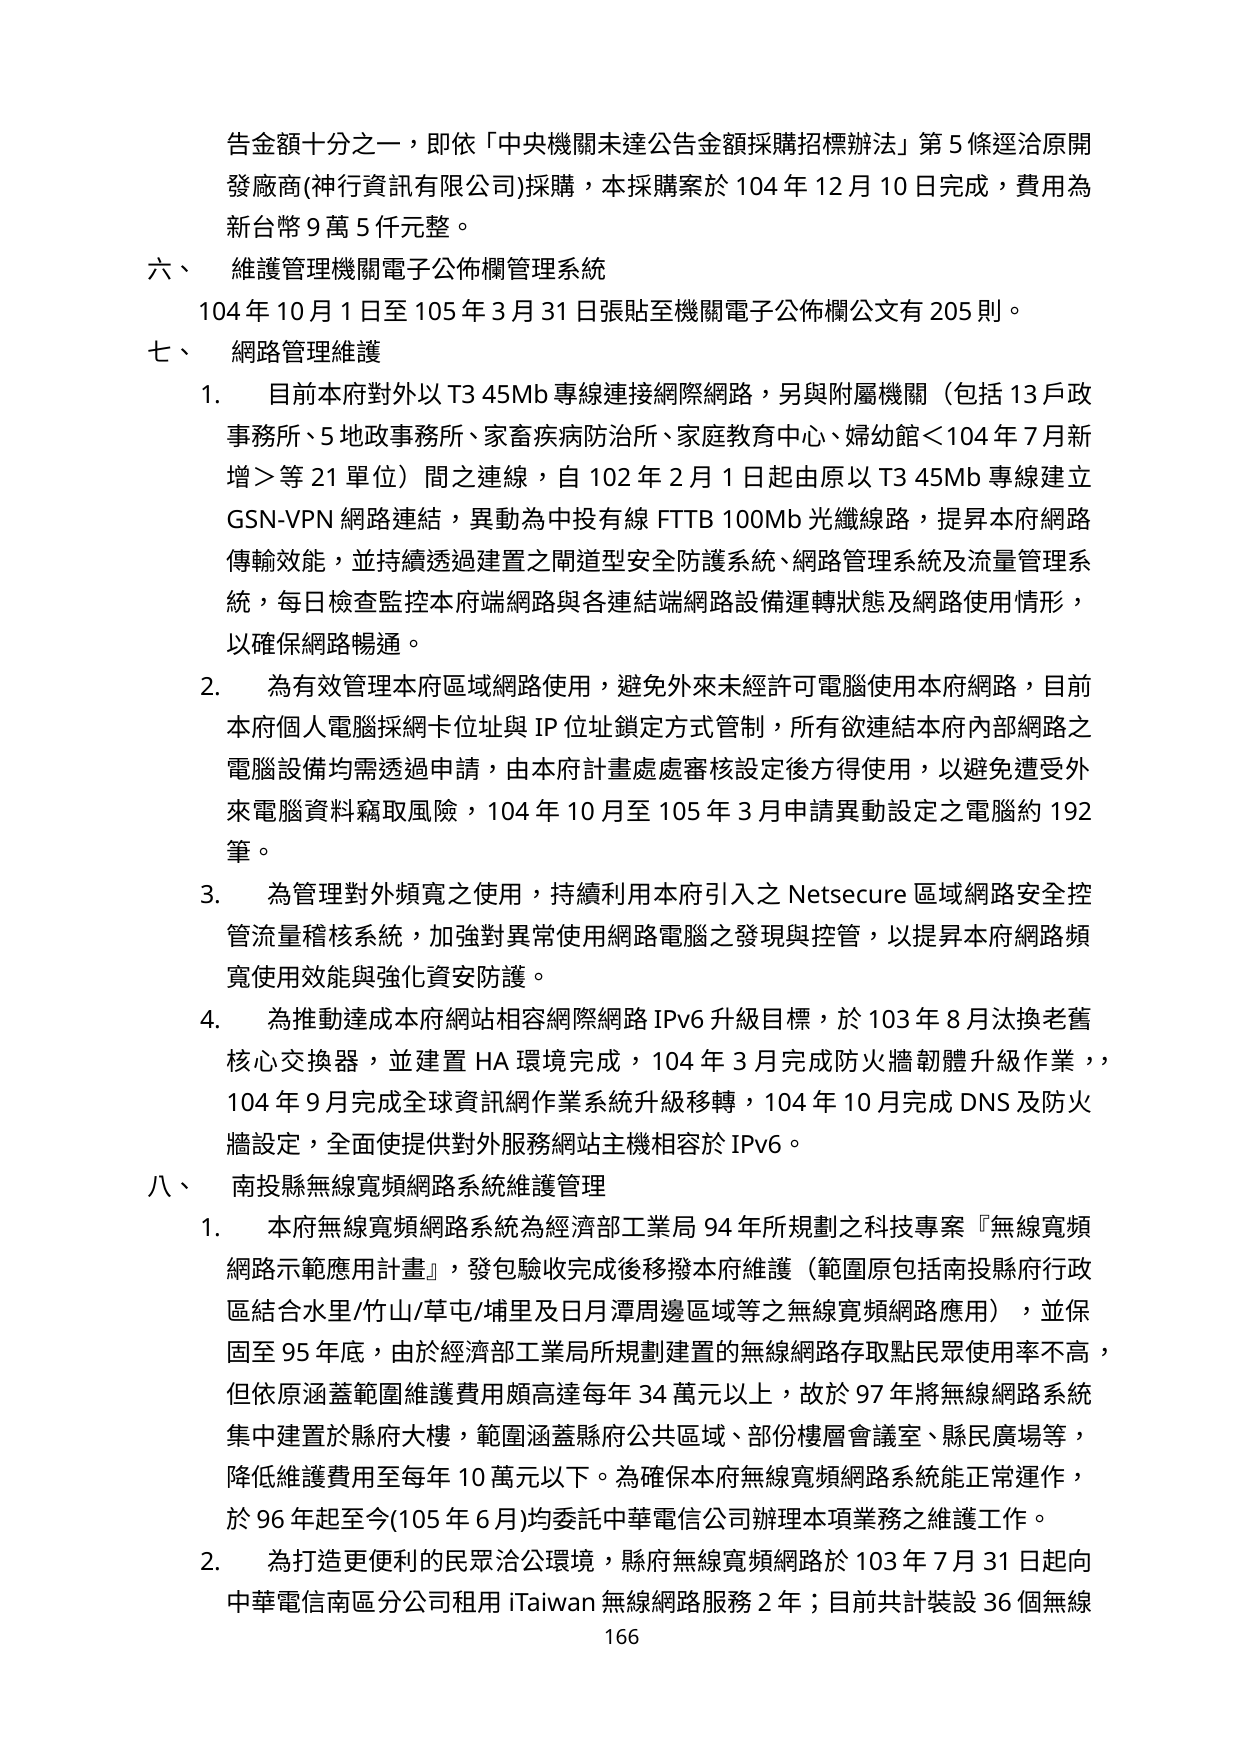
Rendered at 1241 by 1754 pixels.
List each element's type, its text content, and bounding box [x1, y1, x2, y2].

list 南投縣無線寬頻網路系統維護管理 [148, 1162, 1092, 1203]
list 為管理對外頻寬之使用，持續利用本府引入之Netsecure區域網路安全控管流量稽核系統，加強對異常使用網路電腦之發現與控管，以提昇本府網路頻寬使用效能與強化資安防護。 [200, 870, 1092, 995]
list 為有效管理本府區域網路使用，避免外來未經許可電腦使用本府網路，目前本府個人電腦採網卡位址與 IP位址鎖定方式管制，所有欲連結本府內部網路之電腦設備均需透過申請，由本府計畫處處審核設定後方得使用，以避免遭受外來電腦資料竊取風險，104年10月至105年3月申請異動設定之電腦約192筆。 [200, 662, 1092, 870]
list 本府無線寬頻網路系統為經濟部工業局94年所規劃之科技專案『無線寬頻網路示範應用計畫』，發包驗收完成後移撥本府維護（範圍原包括南投縣府行政區結合水里/竹山/草屯/埔里及日月潭周邊區域等之無線寛頻網路應用），並保固至95年底，由於經濟部工業局所規劃建置的無線網路存取點民眾使用率不高，但依原涵蓋範圍維護費用頗高達每年34萬元以上，故於97年將無線網路系統集中建置於縣府大樓，範圍涵蓋縣府公共區域、部份樓層會議室、縣民廣場等，降低維護費用至每年10萬元以下。為確保本府無線寬頻網路系統能正常運作，於96年起至今(105年6月)均委託中華電信公司辦理本項業務之維護工作。 [200, 1203, 1092, 1537]
list 目前本府對外以T3 45Mb專線連接網際網路，另與附屬機關（包括13戶政事務所、5地政事務所、家畜疾病防治所、家庭教育中心、婦幼館＜104年7月新增＞等21單位）間之連線，自102年2月1日起由原以T3 45Mb專線建立GSN-VPN網路連結，異動為中投有線FTTB 100Mb光纖線路，提昇本府網路傳輸效能，並持續透過建置之閘道型安全防護系統、網路管理系統及流量管理系統，每日檢查監控本府端網路與各連結端網路設備運轉狀態及網路使用情形，以確保網路暢通。 [200, 370, 1092, 662]
text 104年10月1日至105年3月31日張貼至機關電子公佈欄公文有205則。 [198, 287, 1092, 328]
list 告金額十分之一，即依「中央機關未達公告金額採購招標辦法」第5條逕洽原開發廠商(神行資訊有限公司)採購，本採購案於104年12月10日完成，費用為新台幣9萬5仟元整。 [200, 120, 1092, 245]
list 網路管理維護 [148, 328, 1092, 370]
list 維護管理機關電子公佈欄管理系統 [148, 245, 1092, 287]
list 為打造更便利的民眾洽公環境，縣府無線寬頻網路於103年7月31日起向中華電信南區分公司租用iTaiwan無線網路服務2年；目前共計裝設36個無線 [200, 1537, 1092, 1620]
list 為推動達成本府網站相容網際網路IPv6升級目標，於103年8月汰換老舊核心交換器，並建置HA環境完成，104年3月完成防火牆韌體升級作業，，104年9月完成全球資訊網作業系統升級移轉，104年10月完成DNS及防火牆設定，全面使提供對外服務網站主機相容於IPv6。 [200, 995, 1092, 1162]
